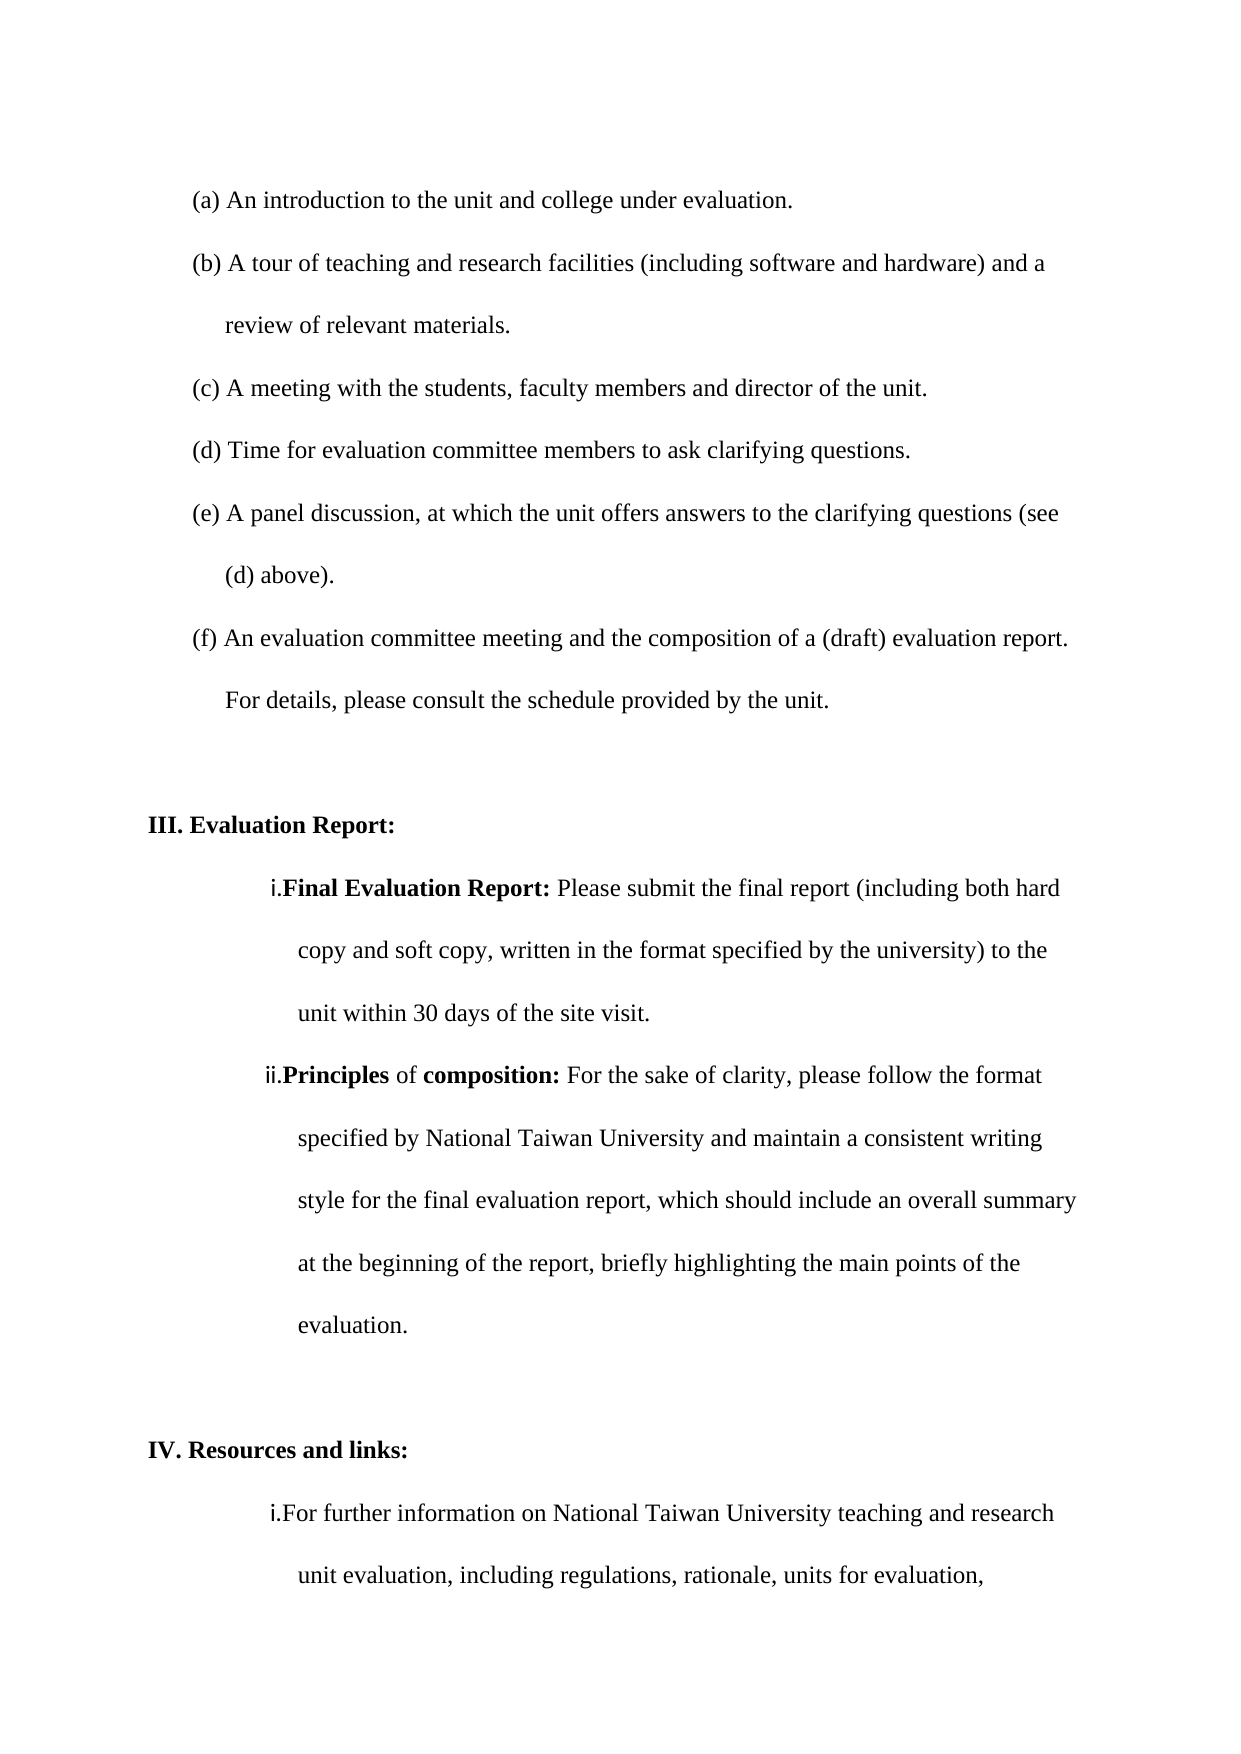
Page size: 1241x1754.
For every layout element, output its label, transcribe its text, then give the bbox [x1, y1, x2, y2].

text (a) An introduction to the unit and college under evaluation. [192, 158, 1092, 221]
list For further information on National Taiwan University teaching and research unit evaluation, including regulations, rationale, units for evaluation, [232, 1471, 1092, 1596]
text (f) An evaluation committee meeting and the composition of a (draft) evaluation report. For details, please consult the schedule provided by the unit. [192, 596, 1092, 721]
text (c) A meeting with the students, faculty members and director of the unit. [192, 346, 1092, 408]
list Final Evaluation Report: Please submit the final report (including both hard copy and soft copy, written in the format specified by the university) to the unit within 30 days of the site visit. [232, 846, 1092, 1033]
text III. Evaluation Report: [148, 783, 1092, 846]
text IV. Resources and links: [148, 1408, 1092, 1471]
text (d) Time for evaluation committee members to ask clarifying questions. [192, 408, 1092, 471]
text (b) A tour of teaching and research facilities (including software and hardware) and a review of relevant materials. [192, 221, 1092, 346]
list Principles of composition: For the sake of clarity, please follow the format specified by National Taiwan University and maintain a consistent writing style for the final evaluation report, which should include an overall summary at the beginning of the report, briefly highlighting the main points of the evaluation. [232, 1033, 1092, 1346]
text (e) A panel discussion, at which the unit offers answers to the clarifying questions (see (d) above). [192, 471, 1092, 596]
